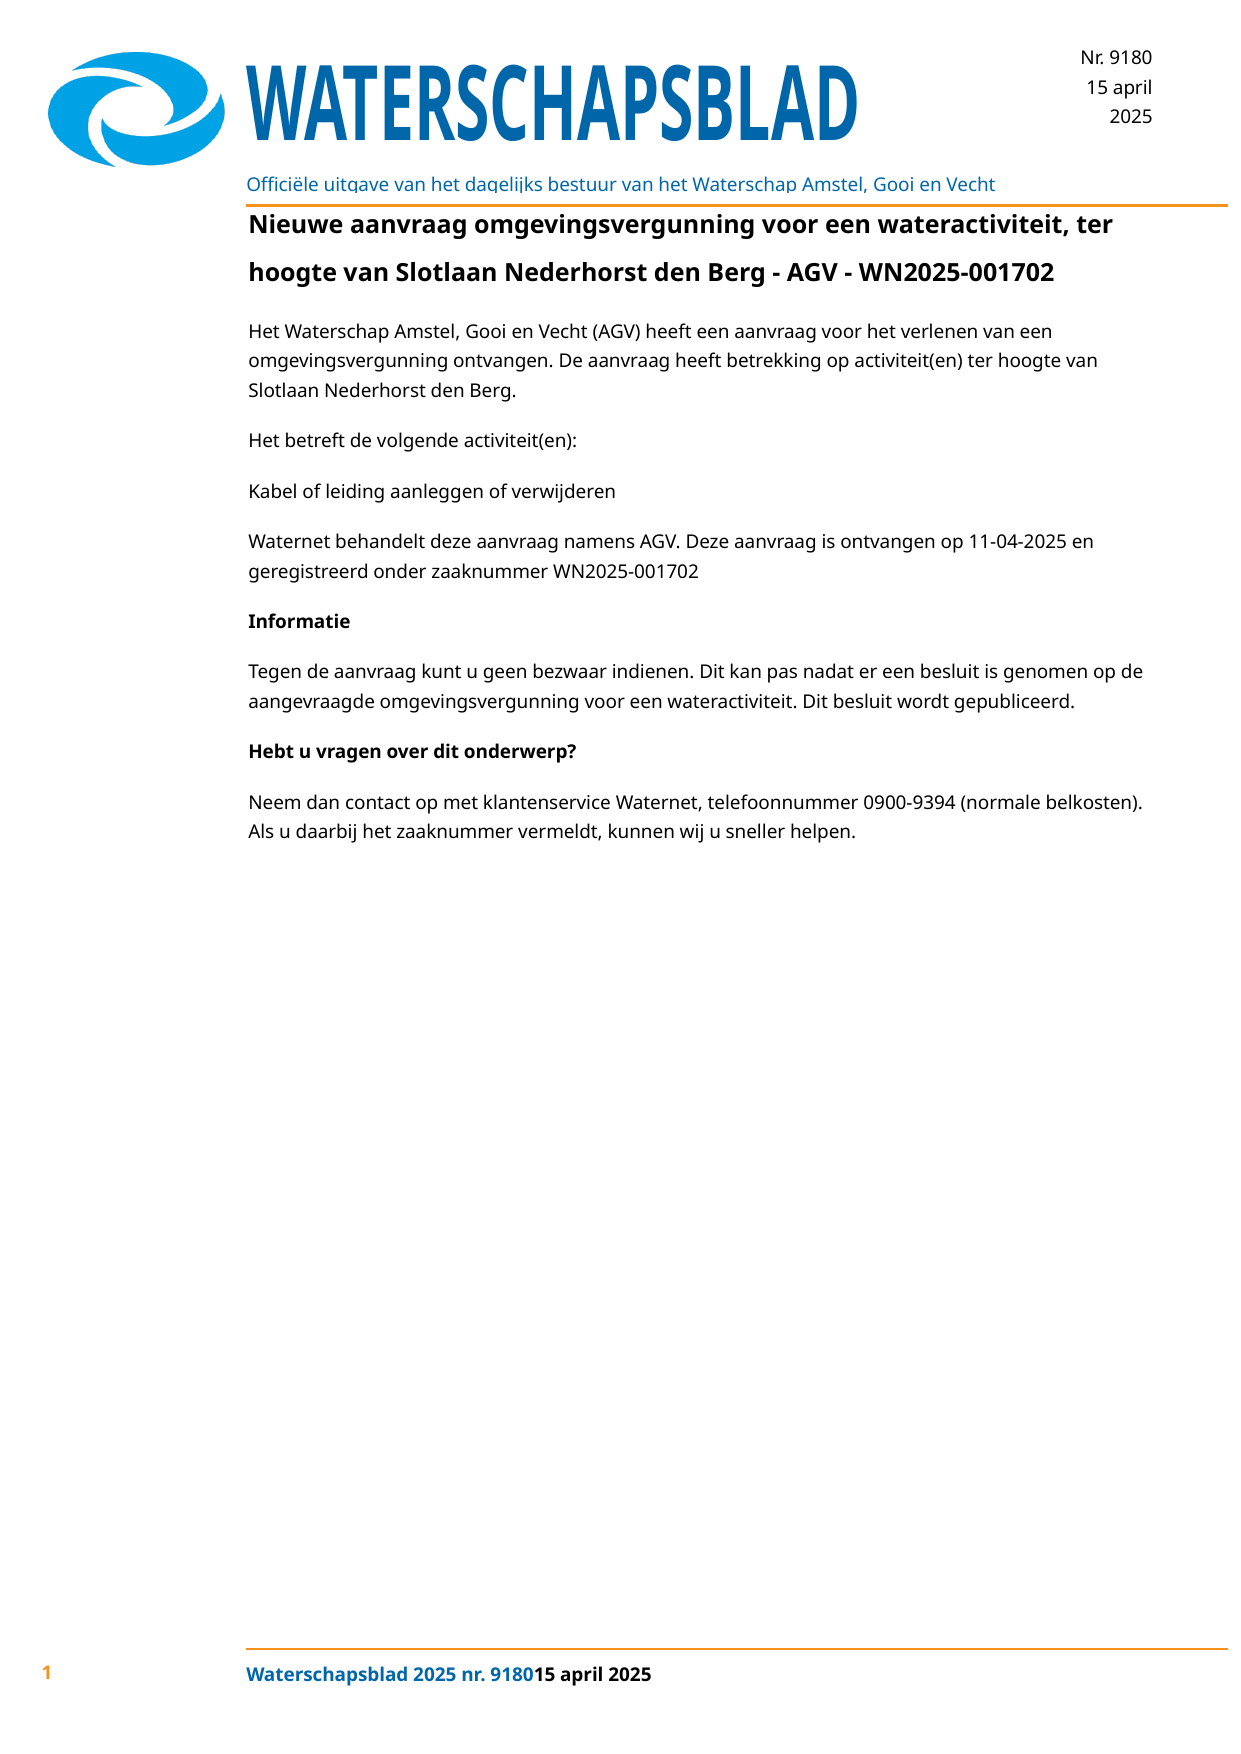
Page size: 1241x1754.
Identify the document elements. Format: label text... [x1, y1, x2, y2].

picture [41, 47, 231, 172]
text Kabel of leiding aanleggen of verwijderen [248, 478, 1152, 504]
text Het Waterschap Amstel, Gooi en Vecht (AGV) heeft een aanvraag voor het verlenen van een omgevingsvergunning ontvangen. De aanvraag heeft betrekking op activiteit(en) ter hoogte van Slotlaan Nederhorst den Berg. [248, 318, 1152, 403]
text Waternet behandelt deze aanvraag namens AGV. Deze aanvraag is ontvangen op 11-04-2025 en geregistreerd onder zaaknummer WN2025-001702 [248, 528, 1152, 584]
text Hebt u vragen over dit onderwerp? [248, 739, 1152, 764]
text Nieuwe aanvraag omgevingsvergunning voor een wateractiviteit, ter hoogte van Slotlaan Nederhorst den Berg - AGV - WN2025-001702 [248, 207, 1152, 288]
text Het betreft de volgende activiteit(en): [248, 427, 1152, 453]
text Tegen de aanvraag kunt u geen bezwaar indienen. Dit kan pas nadat er een besluit is genomen op de aangevraagde omgevingsvergunning voor een wateractiviteit. Dit besluit wordt gepubliceerd. [248, 659, 1152, 714]
text Neem dan contact op met klantenservice Waternet, telefoonnummer 0900-9394 (normale belkosten). Als u daarbij het zaaknummer vermeldt, kunnen wij u sneller helpen. [248, 789, 1152, 844]
text Informatie [248, 608, 1152, 634]
